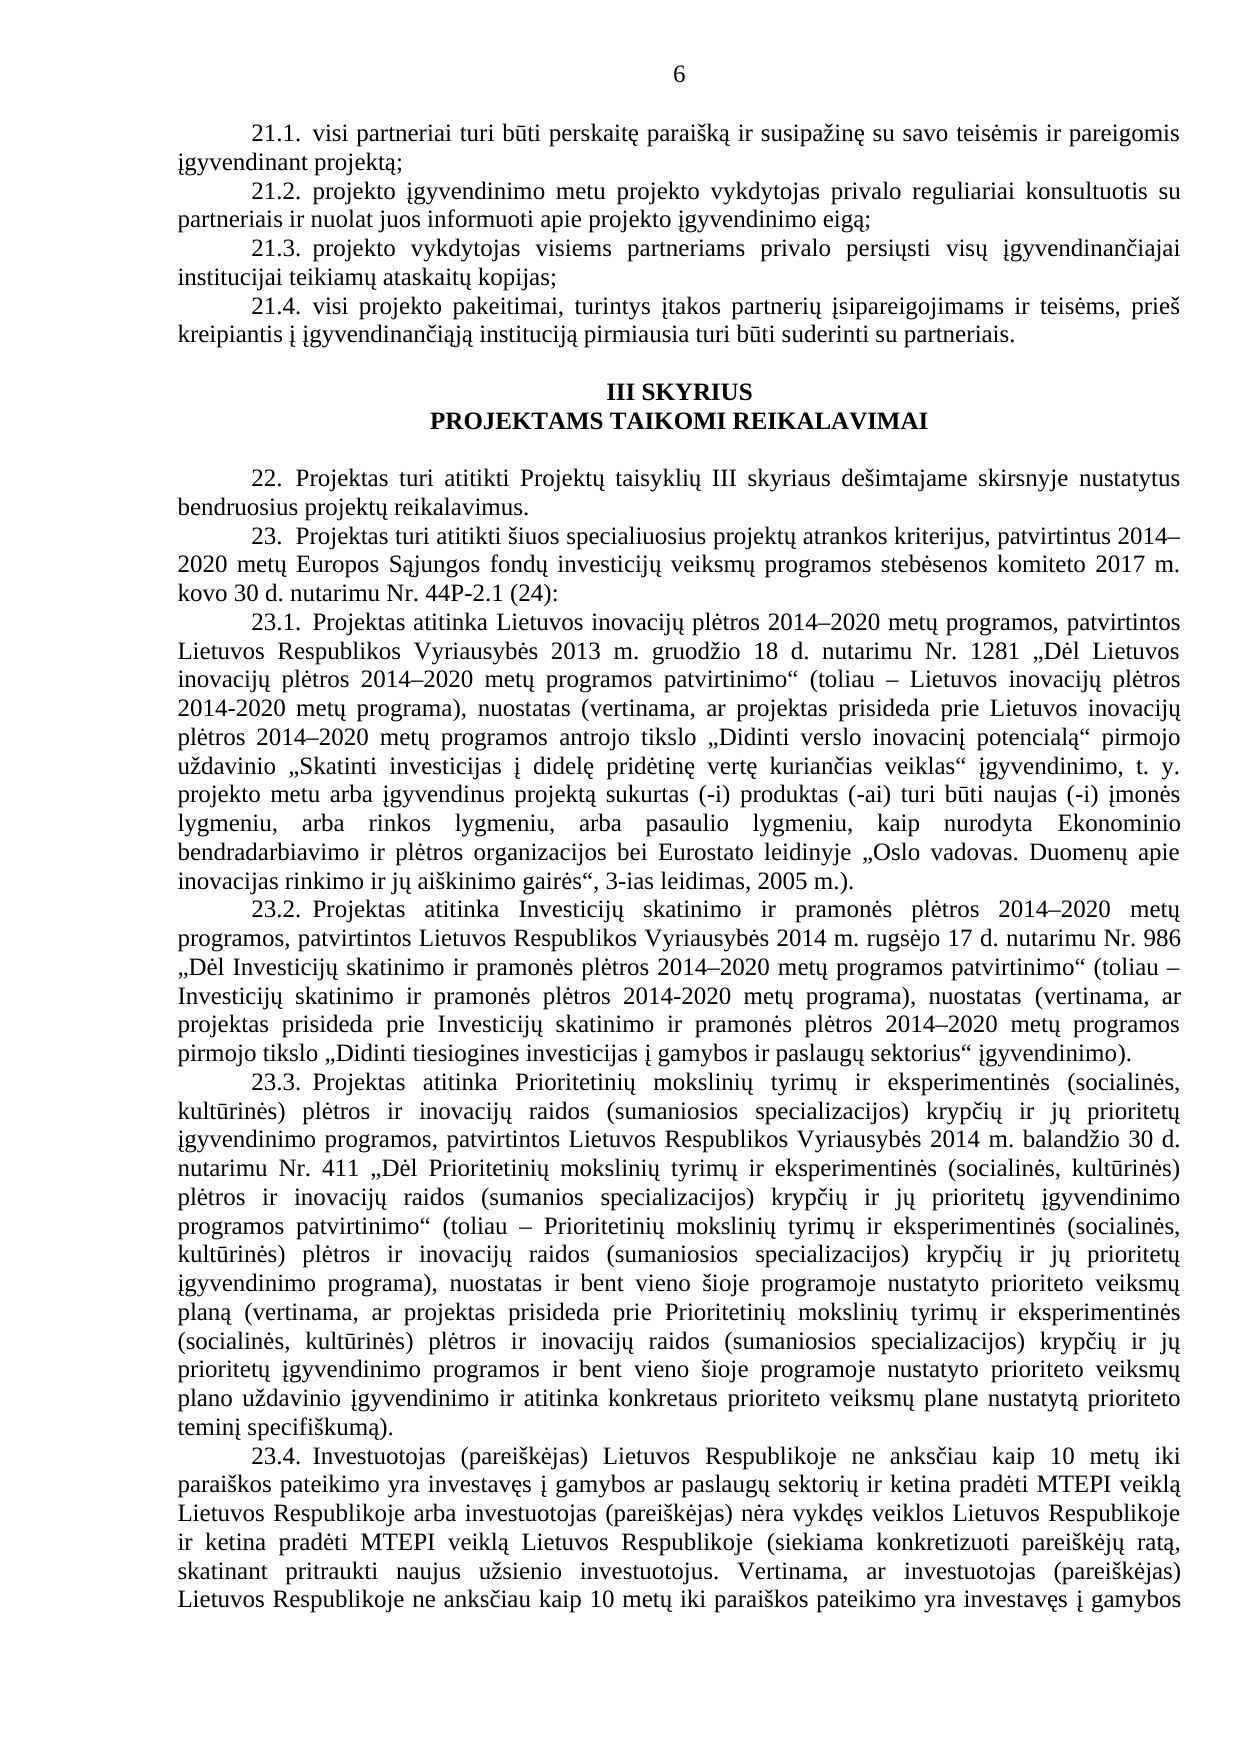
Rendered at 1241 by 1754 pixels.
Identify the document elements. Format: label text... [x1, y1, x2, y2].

text 23.3. Projektas atitinka Prioritetinių mokslinių tyrimų ir eksperimentinės (socialinės, kultūrinės) plėtros ir inovacijų raidos (sumaniosios specializacijos) krypčių ir jų prioritetų įgyvendinimo programos, patvirtintos Lietuvos Respublikos Vyriausybės 2014 m. balandžio 30 d. nutarimu Nr. 411 „Dėl Prioritetinių mokslinių tyrimų ir eksperimentinės (socialinės, kultūrinės) plėtros ir inovacijų raidos (sumanios specializacijos) krypčių ir jų prioritetų įgyvendinimo programos patvirtinimo“ (toliau – Prioritetinių mokslinių tyrimų ir eksperimentinės (socialinės, kultūrinės) plėtros ir inovacijų raidos (sumaniosios specializacijos) krypčių ir jų prioritetų įgyvendinimo programa), nuostatas ir bent vieno šioje programoje nustatyto prioriteto veiksmų planą (vertinama, ar projektas prisideda prie Prioritetinių mokslinių tyrimų ir eksperimentinės (socialinės, kultūrinės) plėtros ir inovacijų raidos (sumaniosios specializacijos) krypčių ir jų prioritetų įgyvendinimo programos ir bent vieno šioje programoje nustatyto prioriteto veiksmų plano uždavinio įgyvendinimo ir atitinka konkretaus prioriteto veiksmų plane nustatytą prioriteto teminį specifiškumą). [177, 1067, 1181, 1441]
text 23.4. Investuotojas (pareiškėjas) Lietuvos Respublikoje ne anksčiau kaip 10 metų iki paraiškos pateikimo yra investavęs į gamybos ar paslaugų sektorių ir ketina pradėti MTEPI veiklą Lietuvos Respublikoje arba investuotojas (pareiškėjas) nėra vykdęs veiklos Lietuvos Respublikoje ir ketina pradėti MTEPI veiklą Lietuvos Respublikoje (siekiama konkretizuoti pareiškėjų ratą, skatinant pritraukti naujus užsienio investuotojus. Vertinama, ar investuotojas (pareiškėjas) Lietuvos Respublikoje ne anksčiau kaip 10 metų iki paraiškos pateikimo yra investavęs į gamybos [177, 1441, 1181, 1613]
text PROJEKTAMS TAIKOMI REIKALAVIMAI [177, 406, 1181, 434]
text 22. Projektas turi atitikti Projektų taisyklių III skyriaus dešimtajame skirsnyje nustatytus bendruosius projektų reikalavimus. [177, 463, 1181, 521]
text 23.2. Projektas atitinka Investicijų skatinimo ir pramonės plėtros 2014–2020 metų programos, patvirtintos Lietuvos Respublikos Vyriausybės 2014 m. rugsėjo 17 d. nutarimu Nr. 986 „Dėl Investicijų skatinimo ir pramonės plėtros 2014–2020 metų programos patvirtinimo“ (toliau – Investicijų skatinimo ir pramonės plėtros 2014-2020 metų programa), nuostatas (vertinama, ar projektas prisideda prie Investicijų skatinimo ir pramonės plėtros 2014–2020 metų programos pirmojo tikslo „Didinti tiesiogines investicijas į gamybos ir paslaugų sektorius“ įgyvendinimo). [177, 894, 1181, 1067]
text III SKYRIUS [177, 377, 1181, 406]
text 21.2. projekto įgyvendinimo metu projekto vykdytojas privalo reguliariai konsultuotis su partneriais ir nuolat juos informuoti apie projekto įgyvendinimo eigą; [177, 176, 1181, 233]
text 21.4. visi projekto pakeitimai, turintys įtakos partnerių įsipareigojimams ir teisėms, prieš kreipiantis į įgyvendinančiąją instituciją pirmiausia turi būti suderinti su partneriais. [177, 291, 1181, 348]
text 21.1. visi partneriai turi būti perskaitę paraišką ir susipažinę su savo teisėmis ir pareigomis įgyvendinant projektą; [177, 118, 1181, 176]
text 23.1. Projektas atitinka Lietuvos inovacijų plėtros 2014–2020 metų programos, patvirtintos Lietuvos Respublikos Vyriausybės 2013 m. gruodžio 18 d. nutarimu Nr. 1281 „Dėl Lietuvos inovacijų plėtros 2014–2020 metų programos patvirtinimo“ (toliau – Lietuvos inovacijų plėtros 2014-2020 metų programa), nuostatas (vertinama, ar projektas prisideda prie Lietuvos inovacijų plėtros 2014–2020 metų programos antrojo tikslo „Didinti verslo inovacinį potencialą“ pirmojo uždavinio „Skatinti investicijas į didelę pridėtinę vertę kuriančias veiklas“ įgyvendinimo, t. y. projekto metu arba įgyvendinus projektą sukurtas (-i) produktas (-ai) turi būti naujas (-i) įmonės lygmeniu, arba rinkos lygmeniu, arba pasaulio lygmeniu, kaip nurodyta Ekonominio bendradarbiavimo ir plėtros organizacijos bei Eurostato leidinyje „Oslo vadovas. Duomenų apie inovacijas rinkimo ir jų aiškinimo gairės“, 3-ias leidimas, 2005 m.). [177, 607, 1181, 894]
text 21.3. projekto vykdytojas visiems partneriams privalo persiųsti visų įgyvendinančiajai institucijai teikiamų ataskaitų kopijas; [177, 233, 1181, 291]
text 23. Projektas turi atitikti šiuos specialiuosius projektų atrankos kriterijus, patvirtintus 2014–2020 metų Europos Sąjungos fondų investicijų veiksmų programos stebėsenos komiteto 2017 m. kovo 30 d. nutarimu Nr. 44P-2.1 (24): [177, 521, 1181, 607]
